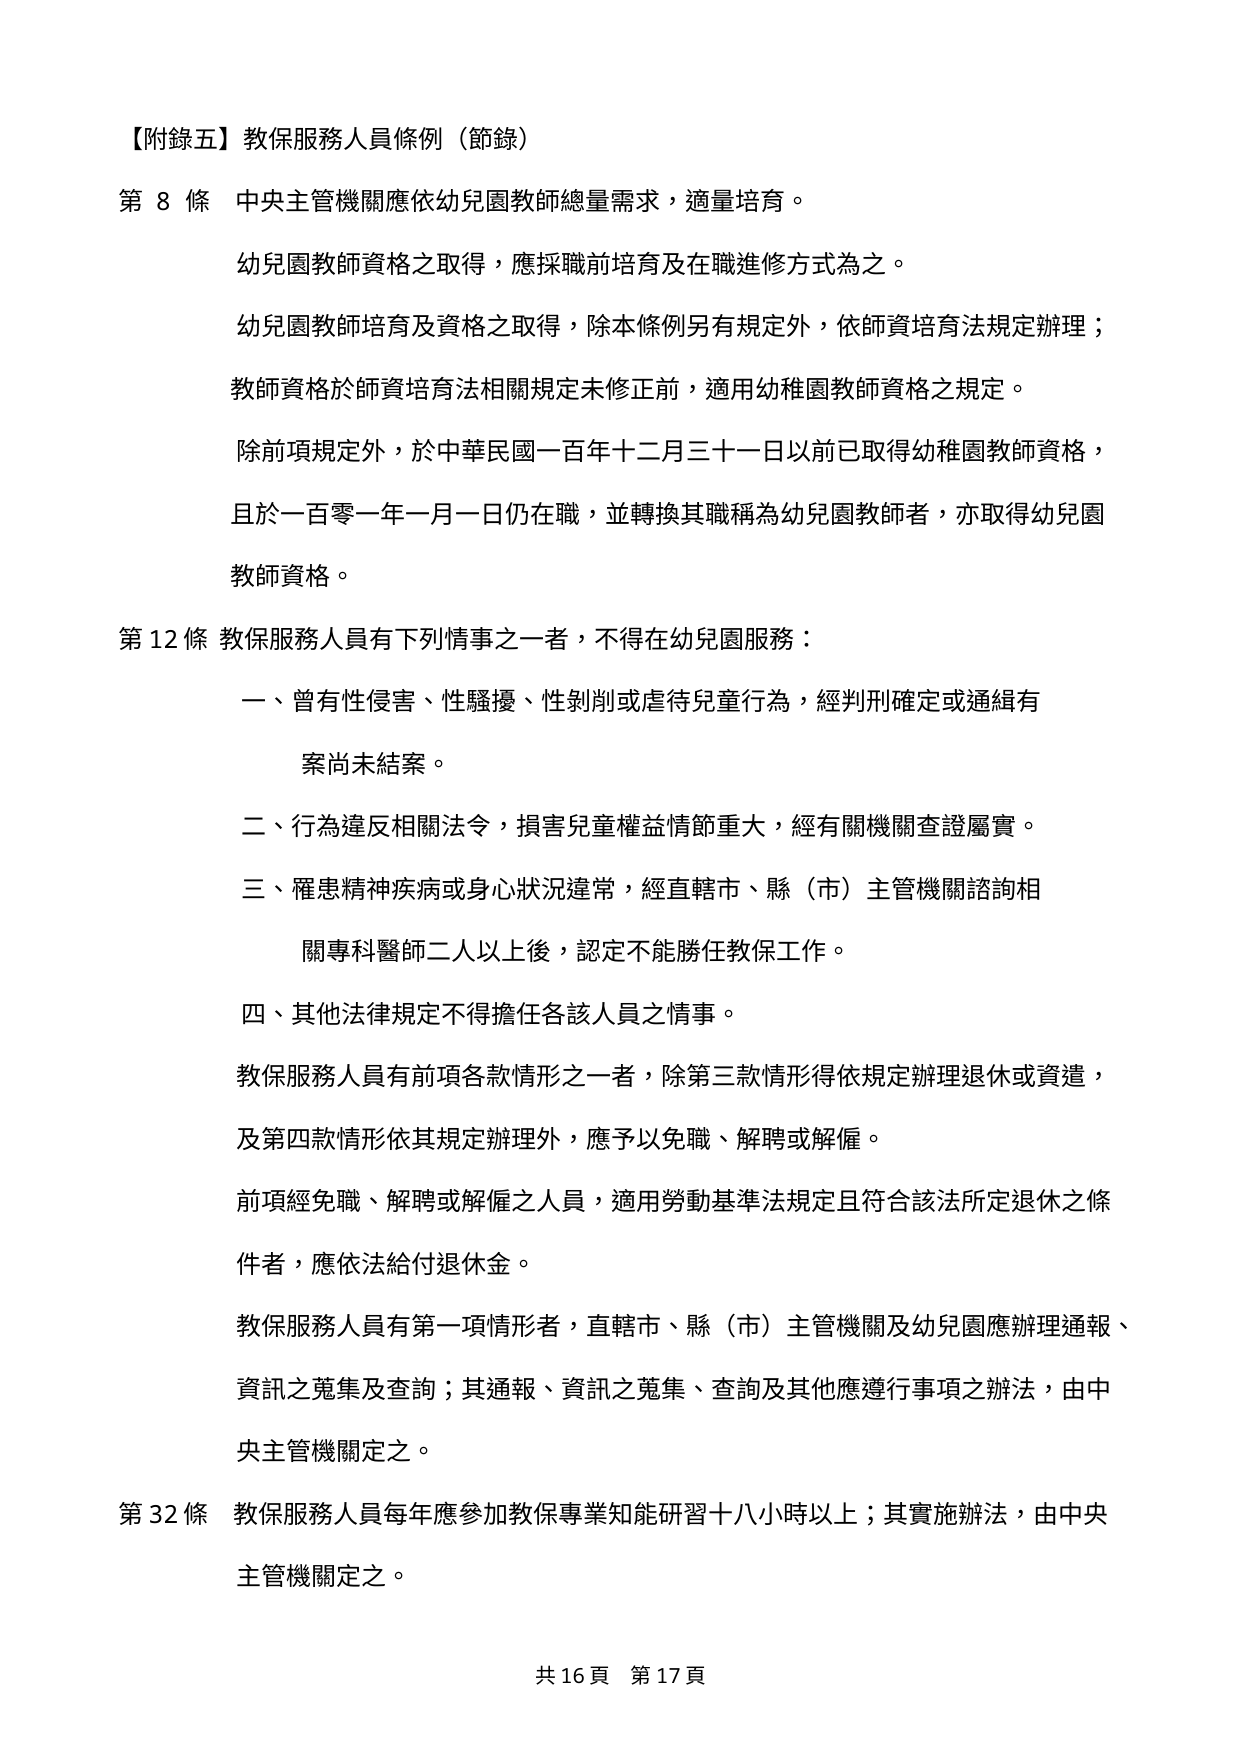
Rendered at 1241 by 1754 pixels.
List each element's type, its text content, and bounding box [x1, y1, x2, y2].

text 幼兒園教師資格之取得，應採職前培育及在職進修方式為之。 [231, 221, 1122, 283]
text 第32條 教保服務人員每年應參加教保專業知能研習十八小時以上；其實施辦法，由中央主管機關定之。 [118, 1471, 1122, 1596]
text 第12條 教保服務人員有下列情事之一者，不得在幼兒園服務： [118, 596, 1122, 658]
text 【附錄五】教保服務人員條例（節錄） [118, 96, 1122, 158]
text 除前項規定外，於中華民國一百年十二月三十一日以前已取得幼稚園教師資格，且於一百零一年一月一日仍在職，並轉換其職稱為幼兒園教師者，亦取得幼兒園教師資格。 [231, 408, 1122, 596]
text 教保服務人員有第一項情形者，直轄市、縣（市）主管機關及幼兒園應辦理通報、資訊之蒐集及查詢；其通報、資訊之蒐集、查詢及其他應遵行事項之辦法，由中央主管機關定之。 [236, 1283, 1122, 1471]
text 四、其他法律規定不得擔任各該人員之情事。 [118, 971, 1122, 1033]
text 教保服務人員有前項各款情形之一者，除第三款情形得依規定辦理退休或資遣，及第四款情形依其規定辦理外，應予以免職、解聘或解僱。 [236, 1033, 1122, 1158]
text 三、罹患精神疾病或身心狀況違常，經直轄市、縣（市）主管機關諮詢相 [118, 846, 1122, 908]
text 案尚未結案。 [118, 721, 1122, 783]
text 前項經免職、解聘或解僱之人員，適用勞動基準法規定且符合該法所定退休之條件者，應依法給付退休金。 [236, 1158, 1122, 1283]
text 第 8 條 中央主管機關應依幼兒園教師總量需求，適量培育。 [118, 158, 1122, 221]
text 一、曾有性侵害、性騷擾、性剝削或虐待兒童行為，經判刑確定或通緝有 [118, 658, 1122, 721]
text 幼兒園教師培育及資格之取得，除本條例另有規定外，依師資培育法規定辦理；教師資格於師資培育法相關規定未修正前，適用幼稚園教師資格之規定。 [231, 283, 1122, 408]
text 關專科醫師二人以上後，認定不能勝任教保工作。 [118, 908, 1122, 971]
text 二、行為違反相關法令，損害兒童權益情節重大，經有關機關查證屬實。 [118, 783, 1122, 846]
